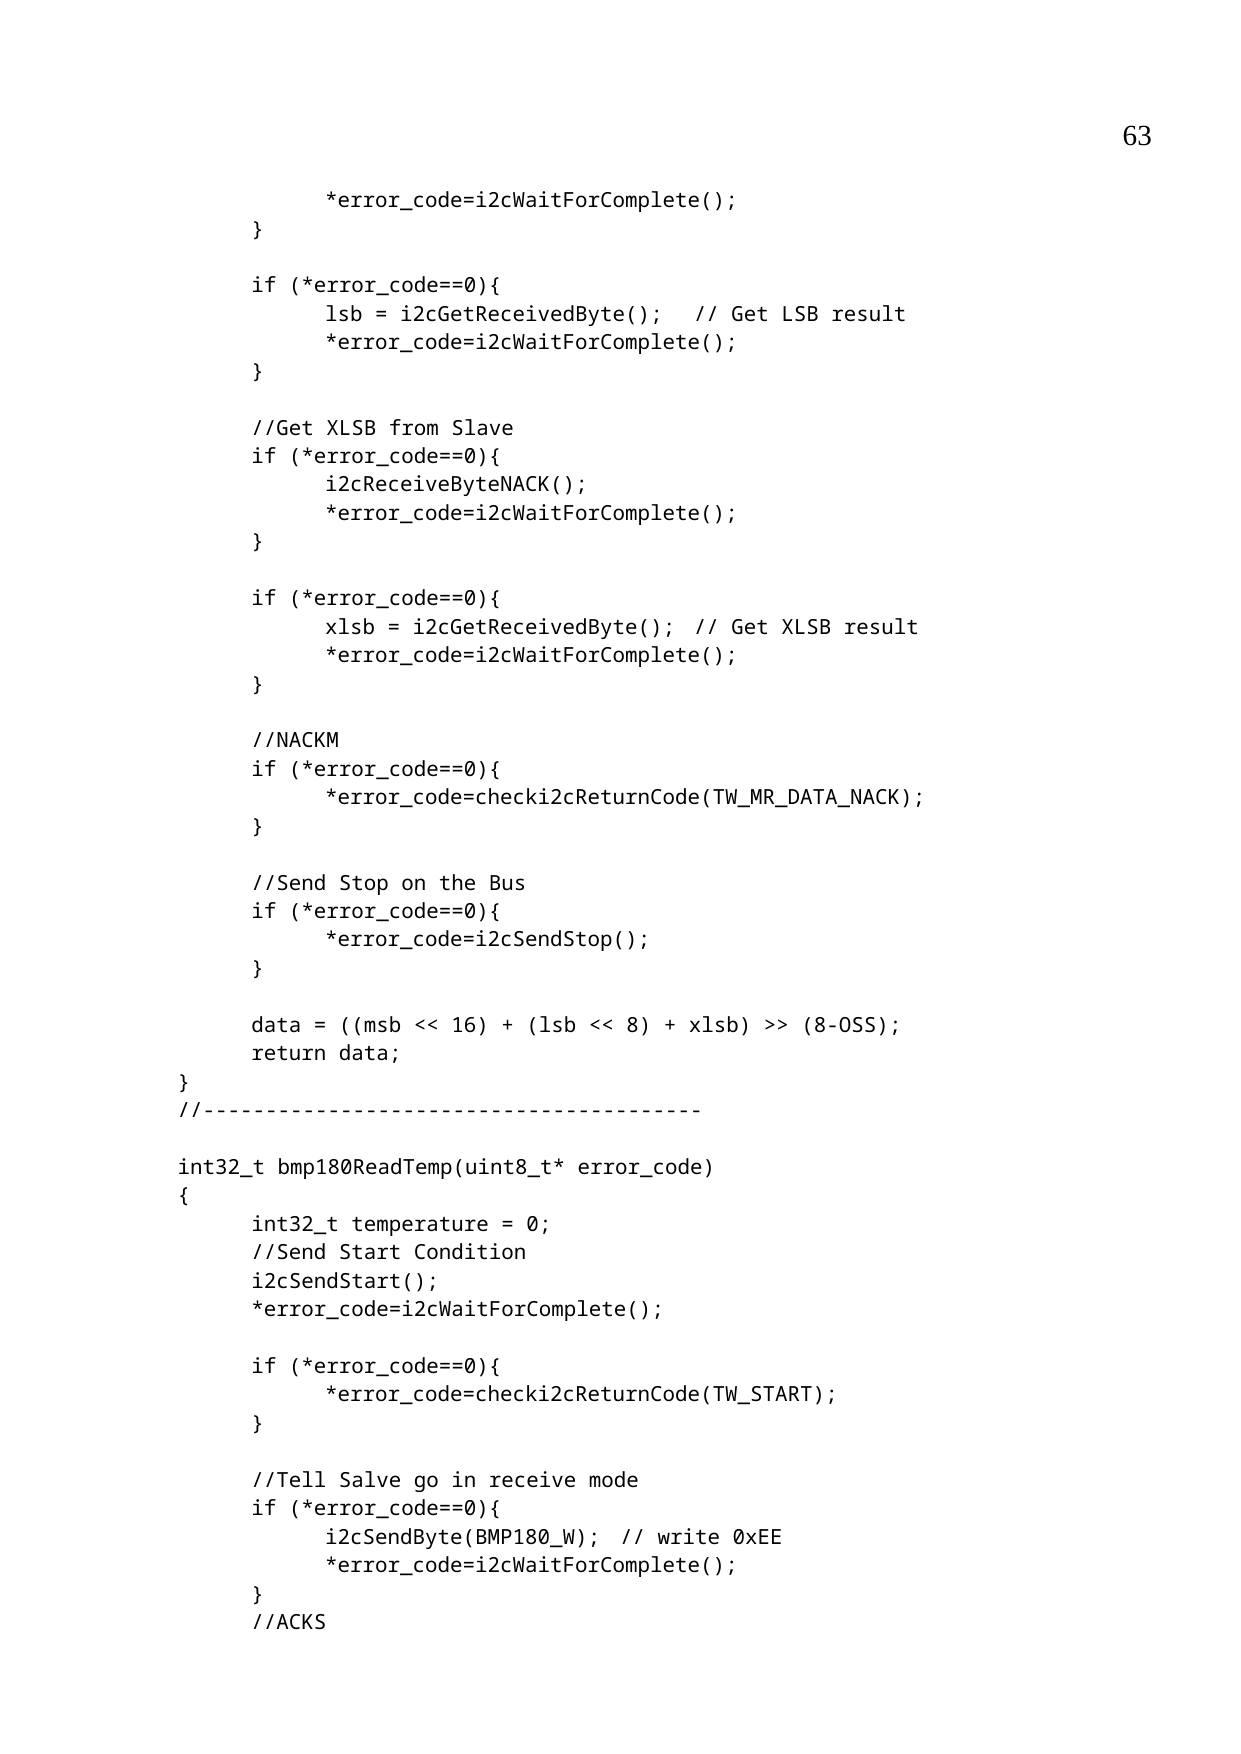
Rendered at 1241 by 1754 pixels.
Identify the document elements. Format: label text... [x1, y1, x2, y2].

text if (*error_code==0){ [177, 754, 1152, 782]
text { [177, 1181, 1152, 1209]
text *error_code=i2cWaitForComplete(); [177, 1294, 1152, 1323]
text if (*error_code==0){ [177, 1493, 1152, 1522]
text i2cSendByte(BMP180_W); // write 0xEE [177, 1522, 1152, 1550]
text *error_code=i2cWaitForComplete(); [177, 185, 1152, 214]
text if (*error_code==0){ [177, 441, 1152, 469]
text int32_t bmp180ReadTemp(uint8_t* error_code) [177, 1152, 1152, 1181]
text return data; [177, 1038, 1152, 1067]
text } [177, 1408, 1152, 1436]
text data = ((msb << 16) + (lsb << 8) + xlsb) >> (8-OSS); [177, 1010, 1152, 1038]
text //Send Start Condition [177, 1237, 1152, 1266]
text *error_code=i2cWaitForComplete(); [177, 498, 1152, 526]
text if (*error_code==0){ [177, 896, 1152, 924]
text if (*error_code==0){ [177, 583, 1152, 612]
text //Send Stop on the Bus [177, 868, 1152, 896]
text } [177, 214, 1152, 242]
text *error_code=checki2cReturnCode(TW_START); [177, 1379, 1152, 1408]
text if (*error_code==0){ [177, 1351, 1152, 1379]
text } [177, 526, 1152, 555]
text //Get XLSB from Slave [177, 413, 1152, 441]
text //NACKM [177, 726, 1152, 754]
text //ACKS [177, 1607, 1152, 1636]
text } [177, 953, 1152, 981]
text i2cSendStart(); [177, 1266, 1152, 1294]
text } [177, 811, 1152, 839]
text //Tell Salve go in receive mode [177, 1465, 1152, 1493]
text *error_code=i2cWaitForComplete(); [177, 327, 1152, 356]
text int32_t temperature = 0; [177, 1209, 1152, 1237]
text *error_code=checki2cReturnCode(TW_MR_DATA_NACK); [177, 782, 1152, 811]
text } [177, 669, 1152, 697]
text i2cReceiveByteNACK(); [177, 469, 1152, 498]
text lsb = i2cGetReceivedByte(); // Get LSB result [177, 299, 1152, 327]
text *error_code=i2cWaitForComplete(); [177, 1550, 1152, 1579]
text *error_code=i2cWaitForComplete(); [177, 640, 1152, 669]
text } [177, 1067, 1152, 1095]
text } [177, 356, 1152, 384]
text //---------------------------------------- [177, 1095, 1152, 1124]
text xlsb = i2cGetReceivedByte(); // Get XLSB result [177, 612, 1152, 640]
text *error_code=i2cSendStop(); [177, 924, 1152, 953]
text if (*error_code==0){ [177, 271, 1152, 299]
text } [177, 1579, 1152, 1607]
